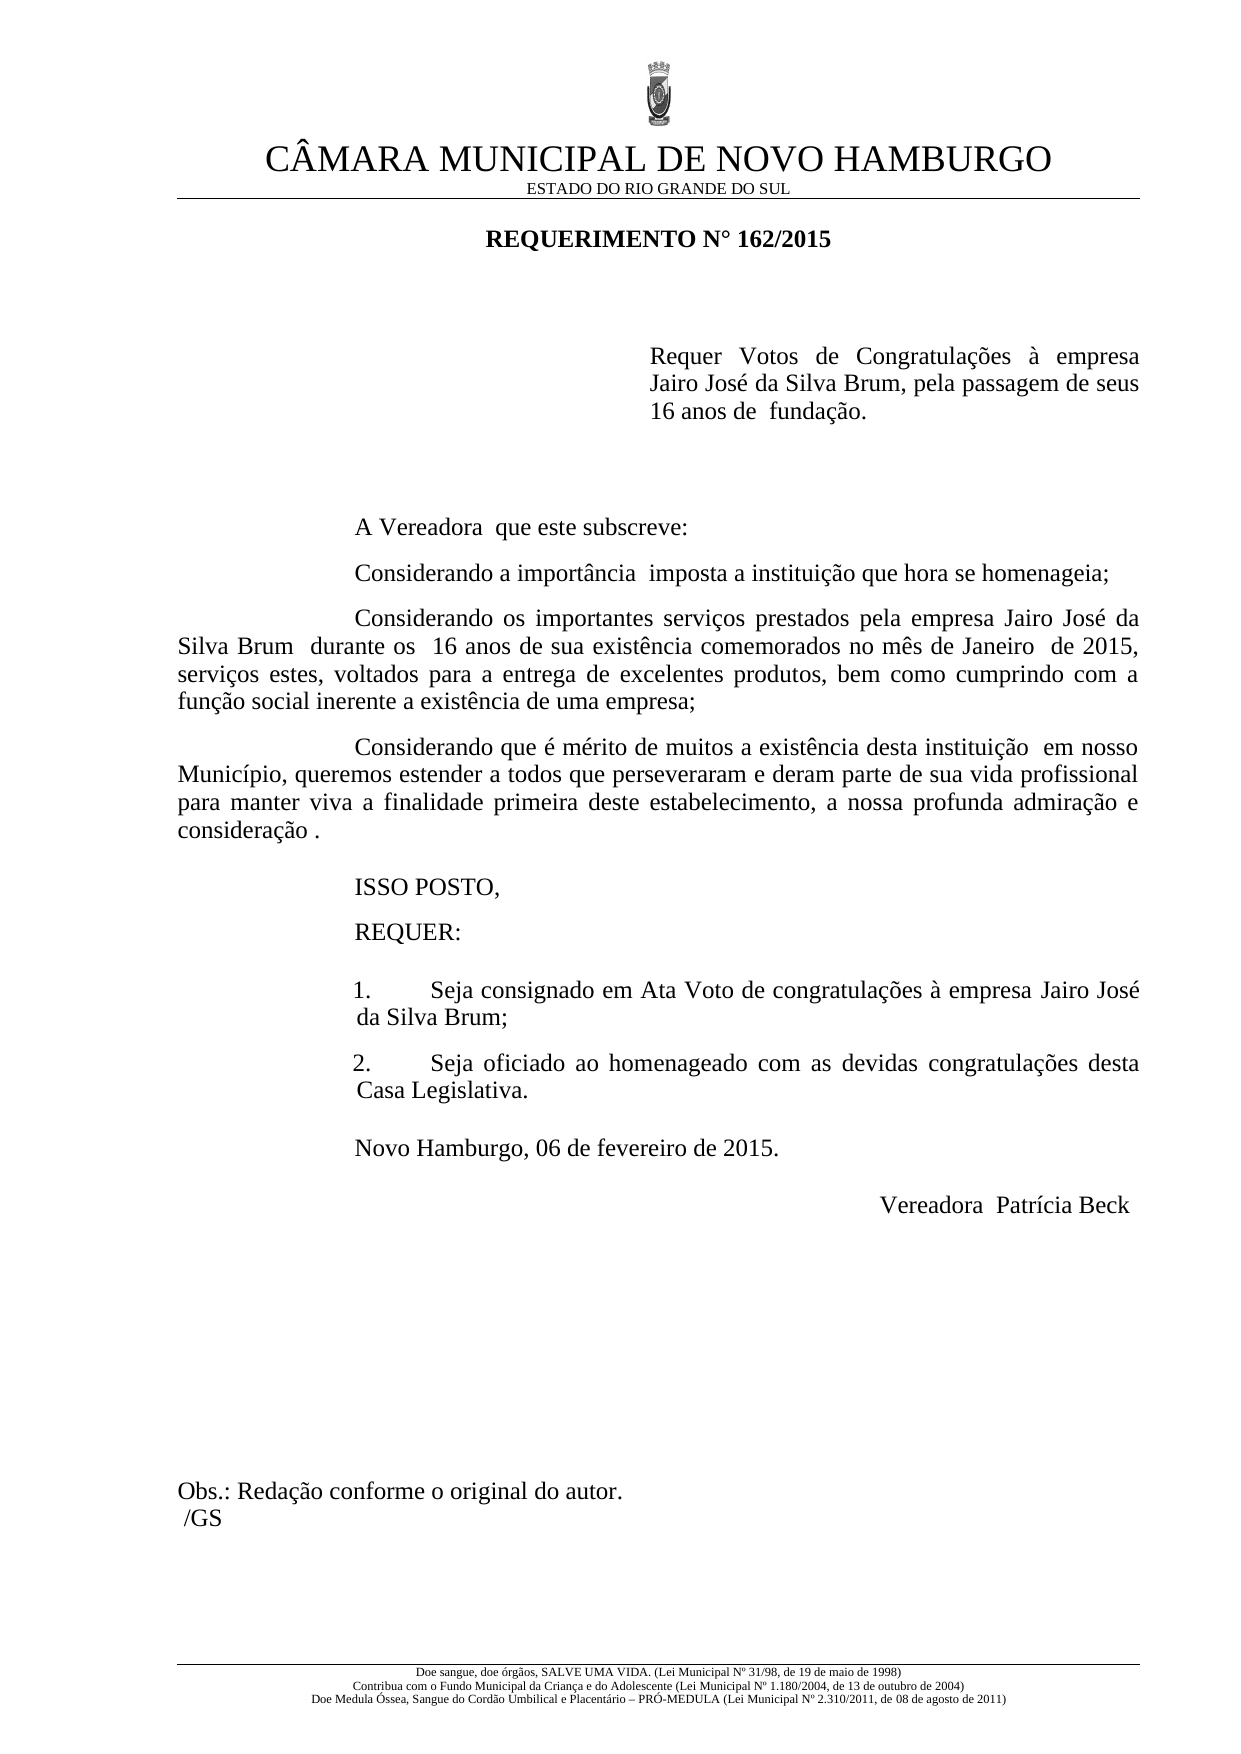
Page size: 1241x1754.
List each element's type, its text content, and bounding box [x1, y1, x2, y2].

text A Vereadora que este subscreve: [177, 513, 1140, 541]
text Considerando os importantes serviços prestados pela empresa Jairo José da Silva Brum durante os 16 anos de sua existência comemorados no mês de Janeiro de 2015, serviços estes, voltados para a entrega de excelentes produtos, bem como cumprindo com a função social inerente a existência de uma empresa; [177, 604, 1140, 715]
title REQUERIMENTO N° 162/2015 [177, 226, 1140, 253]
text Obs.: Redação conforme o original do autor. [177, 1477, 1140, 1504]
text Novo Hamburgo, 06 de fevereiro de 2015. [177, 1134, 1140, 1161]
text Requer Votos de Congratulações à empresa Jairo José da Silva Brum, pela passagem de seus 16 anos de fundação. [649, 342, 1140, 425]
text Vereadora Patrícia Beck [177, 1191, 1140, 1219]
text 2. Seja oficiado ao homenageado com as devidas congratulações desta Casa Legislativa. [352, 1049, 1140, 1104]
text Considerando a importância imposta a instituição que hora se homenageia; [177, 559, 1140, 587]
text REQUER: [177, 918, 1140, 946]
text /GS [177, 1504, 1140, 1532]
list Seja consignado em Ata Voto de congratulações à empresa Jairo José da Silva Brum; [352, 976, 1140, 1031]
text ISSO POSTO, [177, 873, 1140, 901]
text Considerando que é mérito de muitos a existência desta instituição em nosso Município, queremos estender a todos que perseveraram e deram parte de sua vida profissional para manter viva a finalidade primeira deste estabelecimento, a nossa profunda admiração e consideração . [177, 733, 1140, 844]
